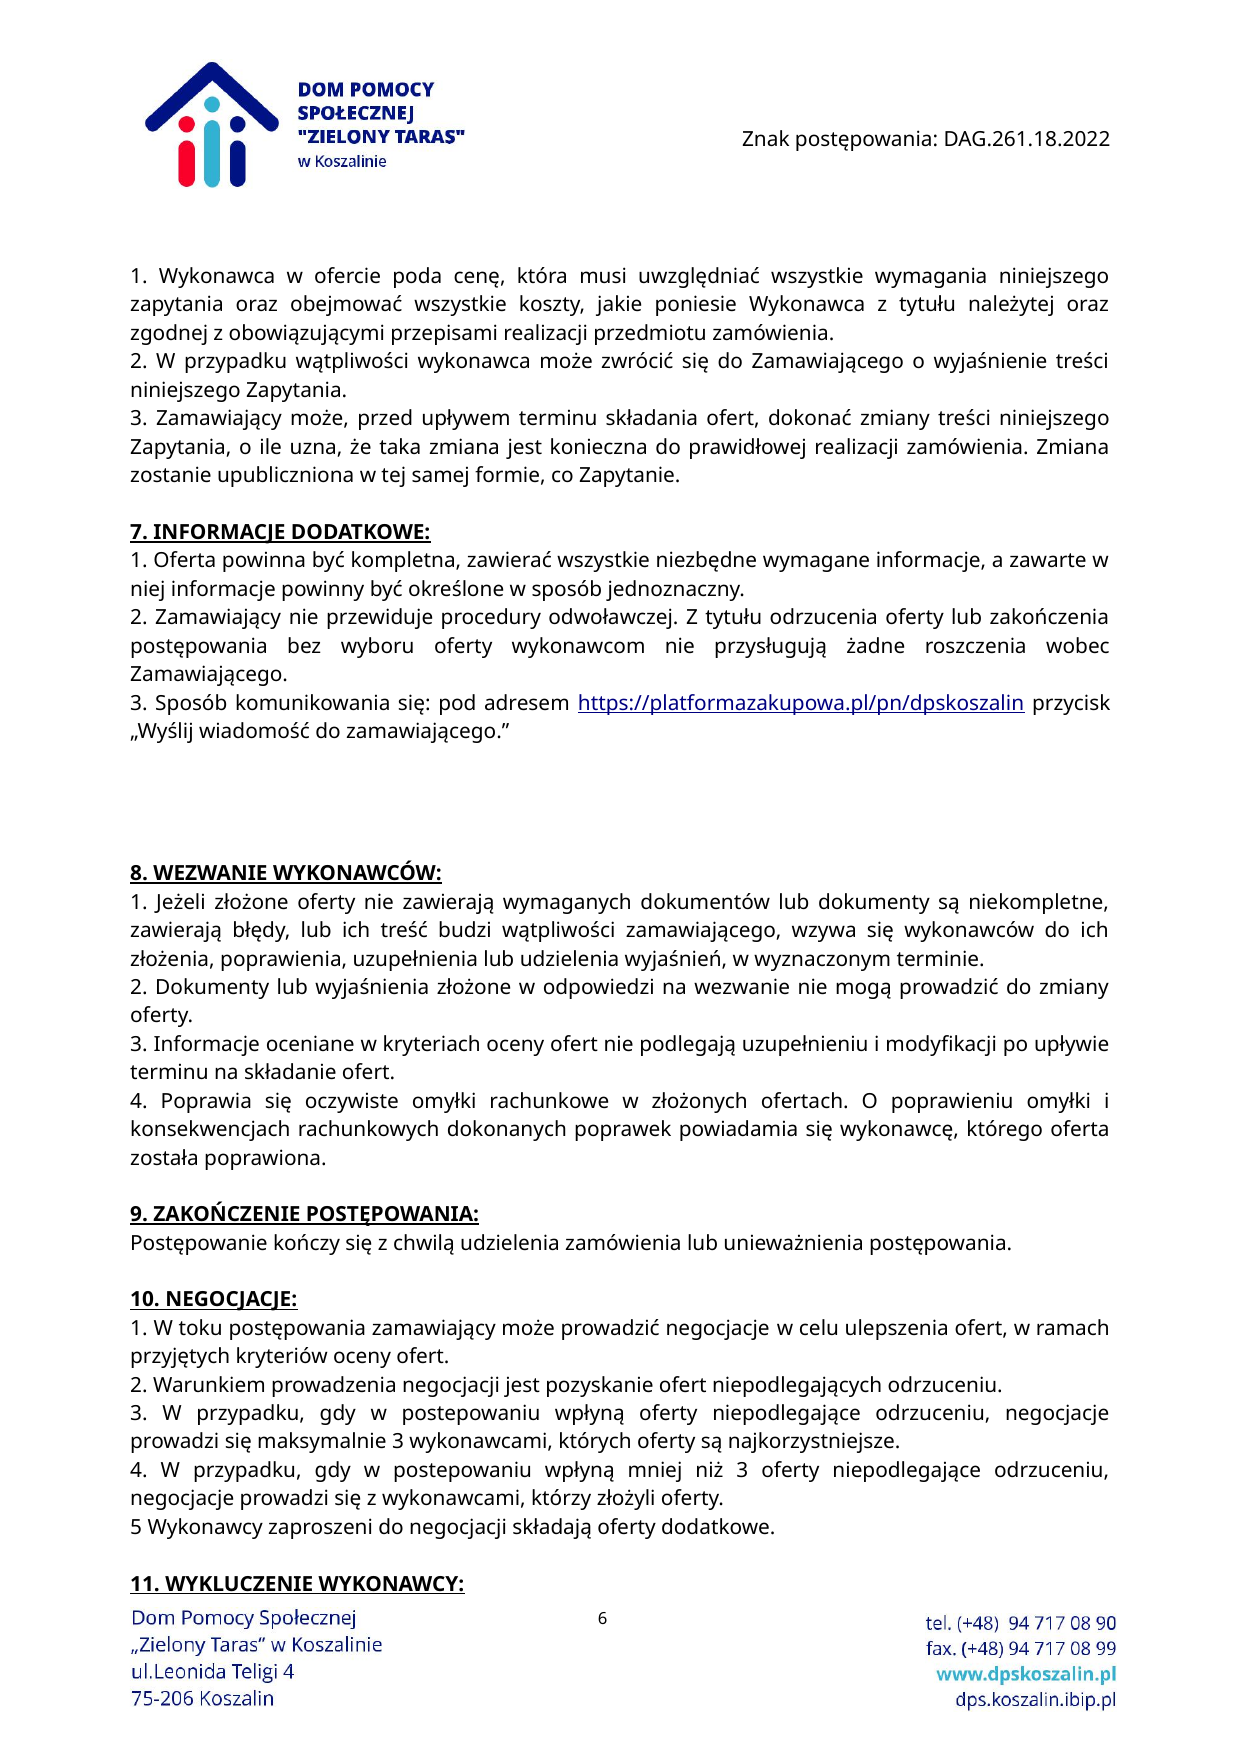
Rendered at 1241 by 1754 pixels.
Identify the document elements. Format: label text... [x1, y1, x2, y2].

text 3. Sposób komunikowania się: pod adresem https://platformazakupowa.pl/pn/dpskoszalin przycisk „Wyślij wiadomość do zamawiającego.” [130, 688, 1110, 744]
text 1. W toku postępowania zamawiający może prowadzić negocjacje w celu ulepszenia ofert, w ramach przyjętych kryteriów oceny ofert. [130, 1313, 1110, 1370]
text 2. W przypadku wątpliwości wykonawca może zwrócić się do Zamawiającego o wyjaśnienie treści niniejszego Zapytania. [130, 346, 1110, 403]
text 1. Oferta powinna być kompletna, zawierać wszystkie niezbędne wymagane informacje, a zawarte w niej informacje powinny być określone w sposób jednoznaczny. [130, 546, 1110, 602]
text 7. INFORMACJE DODATKOWE: [130, 517, 1110, 546]
text 2. Dokumenty lub wyjaśnienia złożone w odpowiedzi na wezwanie nie mogą prowadzić do zmiany oferty. [130, 972, 1110, 1029]
text 11. WYKLUCZENIE WYKONAWCY: [130, 1569, 1110, 1597]
text 4. Poprawia się oczywiste omyłki rachunkowe w złożonych ofertach. O poprawieniu omyłki i konsekwencjach rachunkowych dokonanych poprawek powiadamia się wykonawcę, którego oferta została poprawiona. [130, 1086, 1110, 1171]
text 3. Informacje oceniane w kryteriach oceny ofert nie podlegają uzupełnieniu i modyfikacji po upływie terminu na składanie ofert. [130, 1029, 1110, 1086]
text 2. Zamawiający nie przewiduje procedury odwoławczej. Z tytułu odrzucenia oferty lub zakończenia postępowania bez wyboru oferty wykonawcom nie przysługują żadne roszczenia wobec Zamawiającego. [130, 602, 1110, 688]
text 1. Jeżeli złożone oferty nie zawierają wymaganych dokumentów lub dokumenty są niekompletne, zawierają błędy, lub ich treść budzi wątpliwości zamawiającego, wzywa się wykonawców do ich złożenia, poprawienia, uzupełnienia lub udzielenia wyjaśnień, w wyznaczonym terminie. [130, 887, 1110, 972]
text 10. NEGOCJACJE: [130, 1284, 1110, 1313]
text 3. W przypadku, gdy w postepowaniu wpłyną oferty niepodlegające odrzuceniu, negocjacje prowadzi się maksymalnie 3 wykonawcami, których oferty są najkorzystniejsze. [130, 1398, 1110, 1455]
text 1. Wykonawca w ofercie poda cenę, która musi uwzględniać wszystkie wymagania niniejszego zapytania oraz obejmować wszystkie koszty, jakie poniesie Wykonawca z tytułu należytej oraz zgodnej z obowiązującymi przepisami realizacji przedmiotu zamówienia. [130, 261, 1110, 346]
text 9. ZAKOŃCZENIE POSTĘPOWANIA: [130, 1199, 1110, 1228]
text Postępowanie kończy się z chwilą udzielenia zamówienia lub unieważnienia postępowania. [130, 1228, 1110, 1256]
text 3. Zamawiający może, przed upływem terminu składania ofert, dokonać zmiany treści niniejszego Zapytania, o ile uzna, że taka zmiana jest konieczna do prawidłowej realizacji zamówienia. Zmiana zostanie upubliczniona w tej samej formie, co Zapytanie. [130, 403, 1110, 489]
text 8. WEZWANIE WYKONAWCÓW: [130, 858, 1110, 887]
text 5 Wykonawcy zaproszeni do negocjacji składają oferty dodatkowe. [130, 1512, 1110, 1540]
text 4. W przypadku, gdy w postepowaniu wpłyną mniej niż 3 oferty niepodlegające odrzuceniu, negocjacje prowadzi się z wykonawcami, którzy złożyli oferty. [130, 1455, 1110, 1512]
text 2. Warunkiem prowadzenia negocjacji jest pozyskanie ofert niepodlegających odrzuceniu. [130, 1370, 1110, 1398]
